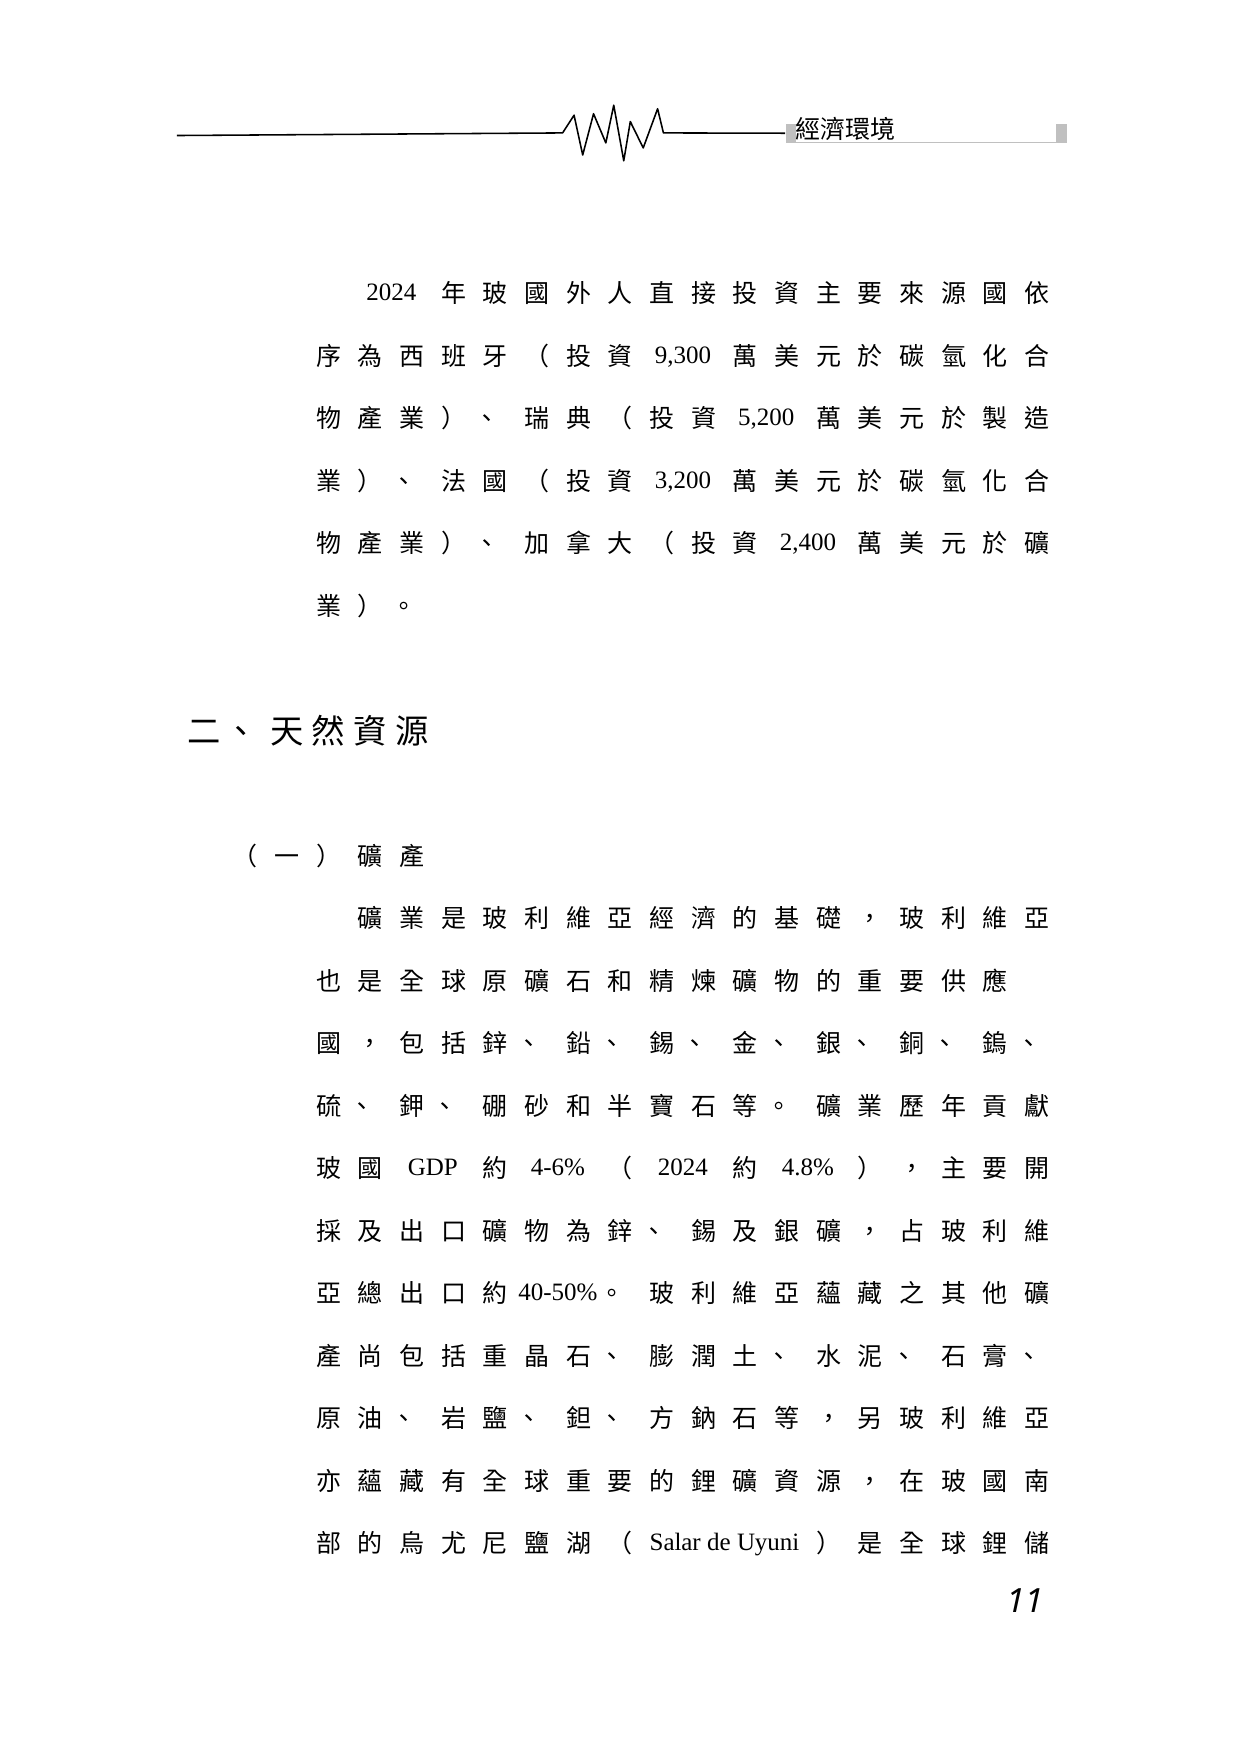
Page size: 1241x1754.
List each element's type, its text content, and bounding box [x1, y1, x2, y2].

text 二、天然資源 [183, 688, 1058, 750]
text 2024年玻國外人直接投資主要來源國依序為西班牙（投資9,300萬美元於碳氫化合物產業）、瑞典（投資5,200萬美元於製造業）、法國（投資3,200萬美元於碳氫化合物產業）、加拿大（投資2,400萬美元於礦業）。 [281, 250, 1058, 625]
text （一）礦產 [207, 813, 1058, 875]
text 礦業是玻利維亞經濟的基礎，玻利維亞也是全球原礦石和精煉礦物的重要供應國，包括鋅、鉛、錫、金、銀、銅、鎢、硫、鉀、硼砂和半寶石等。礦業歷年貢獻玻國GDP約4-6%（2024約4.8%），主要開採及出口礦物為鋅、錫及銀礦，占玻利維亞總出口約40-50%。玻利維亞蘊藏之其他礦產尚包括重晶石、膨潤土、水泥、石膏、原油、岩鹽、鉭、方鈉石等，另玻利維亞亦蘊藏有全球重要的鋰礦資源，在玻國南部的烏尤尼鹽湖（Salar de Uyuni）是全球鋰儲 [281, 875, 1058, 1563]
